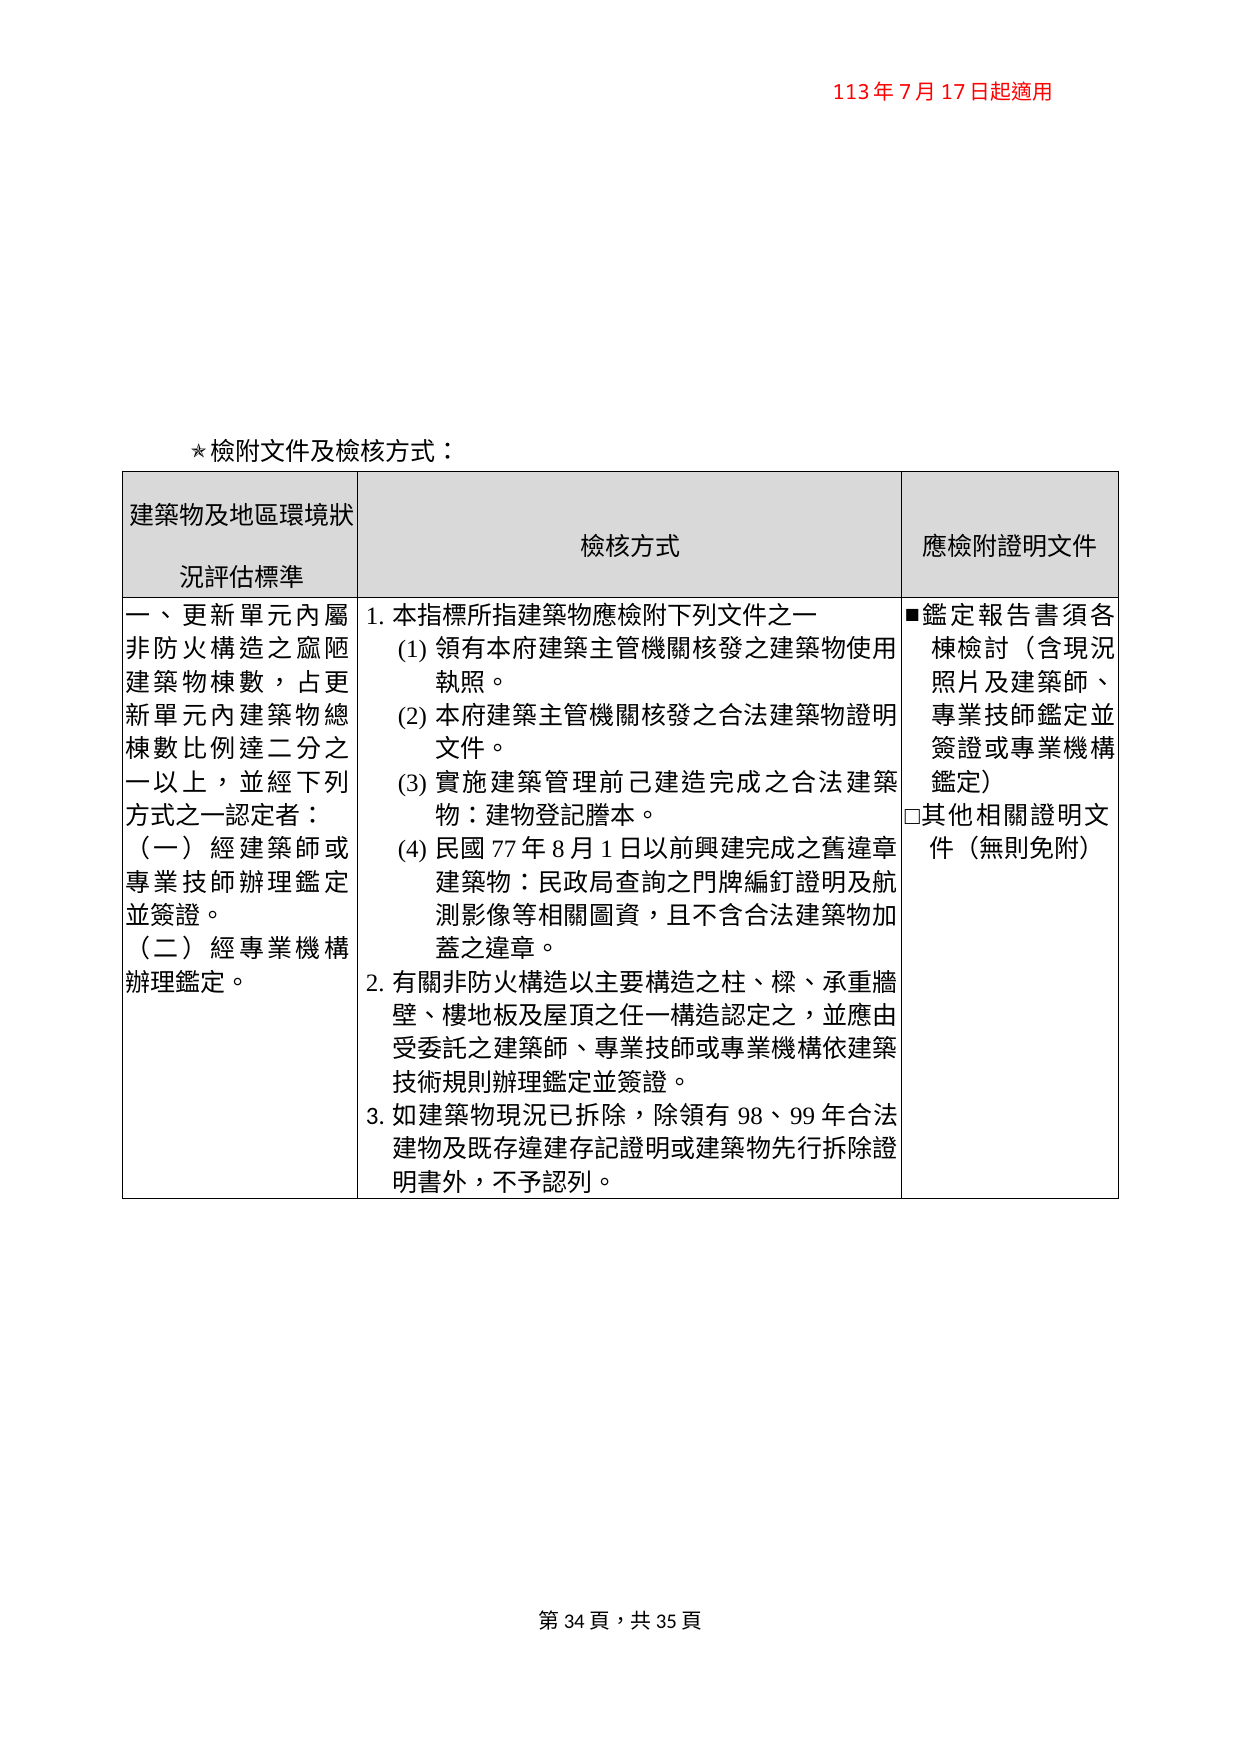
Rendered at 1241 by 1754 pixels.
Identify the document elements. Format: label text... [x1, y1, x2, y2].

table_cell 一、更新單元內屬非防火構造之窳陋建築物棟數，占更新單元內建築物總棟數比例達二分之一以上，並經下列方式之一認定者： （一）經建築師或專業技師辦理鑑定並簽證。 （二）經專業機構辦理鑑定。 [123, 598, 357, 1198]
table_cell 本指標所指建築物應檢附下列文件之一 領有本府建築主管機關核發之建築物使用執照。 本府建築主管機關核發之合法建築物證明文件。 實施建築管理前己建造完成之合法建築物：建物登記謄本。 民國77年8月1日以前興建完成之舊違章建築物：民政局查詢之門牌編釘證明及航測影像等相關圖資，且不含合法建築物加蓋之違章。 有關非防火構造以主要構造之柱、樑、承重牆壁、樓地板及屋頂之任一構造認定之，並應由受委託之建築師、專業技師或專業機構依建築技術規則辦理鑑定並簽證。 如建築物現況已拆除，除領有98、99年合法建物及既存違建存記證明或建築物先行拆除證明書外，不予認列。 [358, 598, 901, 1198]
text 檢附文件及檢核方式： [187, 408, 1053, 471]
table_header 檢核方式 [358, 472, 901, 597]
table_header 建築物及地區環境狀況評估標準 [123, 472, 357, 597]
table_header 應檢附證明文件 [902, 472, 1118, 597]
table_cell ■鑑定報告書須各棟檢討（含現況照片及建築師、專業技師鑑定並簽證或專業機構鑑定） □其他相關證明文件（無則免附） [902, 598, 1118, 1198]
